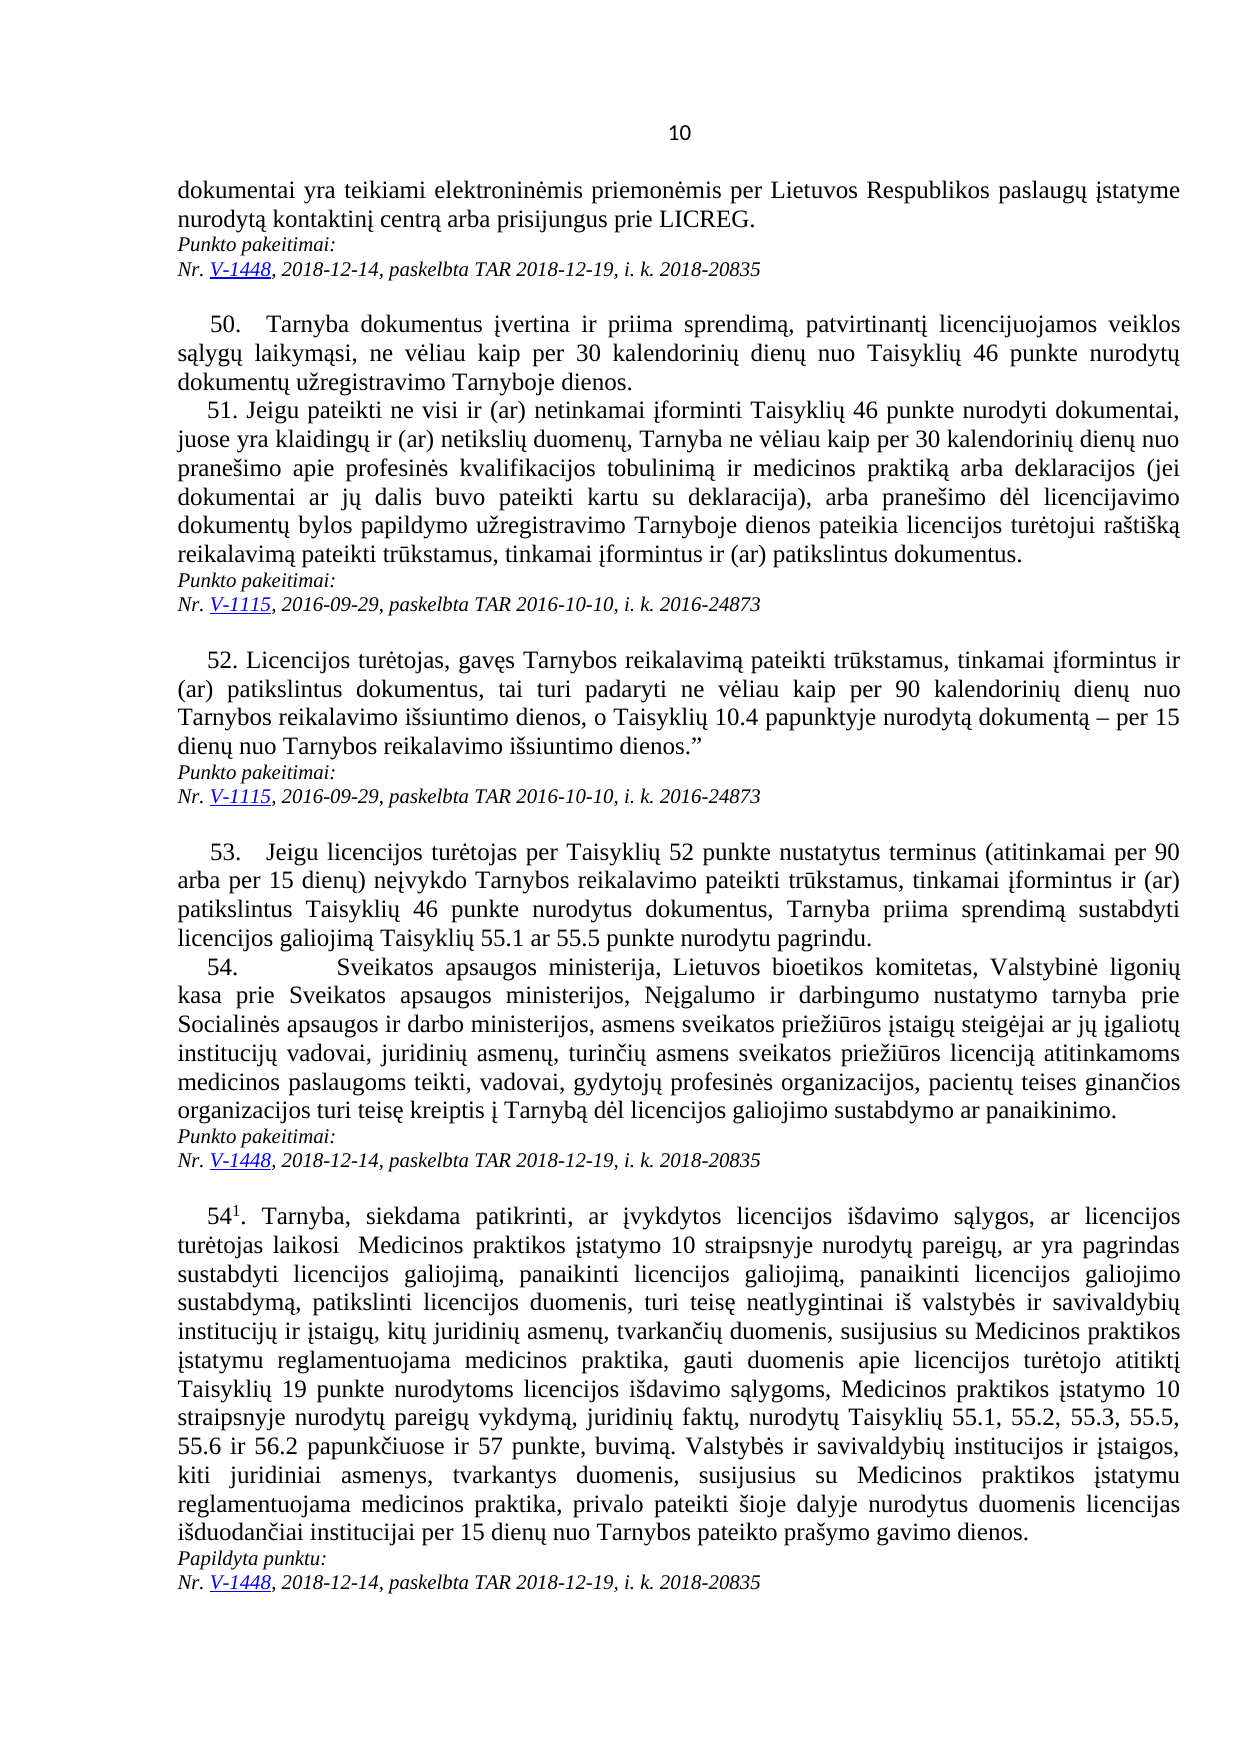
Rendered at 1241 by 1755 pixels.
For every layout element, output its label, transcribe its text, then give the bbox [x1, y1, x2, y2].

text Nr. V-1448, 2018-12-14, paskelbta TAR 2018-12-19, i. k. 2018-20835 [177, 1148, 1181, 1172]
text Nr. V-1115, 2016-09-29, paskelbta TAR 2016-10-10, i. k. 2016-24873 [177, 784, 1181, 808]
text Nr. V-1115, 2016-09-29, paskelbta TAR 2016-10-10, i. k. 2016-24873 [177, 592, 1181, 616]
text Papildyta punktu: [177, 1546, 1181, 1570]
text 54. Sveikatos apsaugos ministerija, Lietuvos bioetikos komitetas, Valstybinė ligonių kasa prie Sveikatos apsaugos ministerijos, Neįgalumo ir darbingumo nustatymo tarnyba prie Socialinės apsaugos ir darbo ministerijos, asmens sveikatos priežiūros įstaigų steigėjai ar jų įgaliotų institucijų vadovai, juridinių asmenų, turinčių asmens sveikatos priežiūros licenciją atitinkamoms medicinos paslaugoms teikti, vadovai, gydytojų profesinės organizacijos, pacientų teises ginančios organizacijos turi teisę kreiptis į Tarnybą dėl licencijos galiojimo sustabdymo ar panaikinimo. [177, 952, 1181, 1124]
text Punkto pakeitimai: [177, 232, 1181, 256]
text 541. Tarnyba, siekdama patikrinti, ar įvykdytos licencijos išdavimo sąlygos, ar licencijos turėtojas laikosi Medicinos praktikos įstatymo 10 straipsnyje nurodytų pareigų, ar yra pagrindas sustabdyti licencijos galiojimą, panaikinti licencijos galiojimą, panaikinti licencijos galiojimo sustabdymą, patikslinti licencijos duomenis, turi teisę neatlygintinai iš valstybės ir savivaldybių institucijų ir įstaigų, kitų juridinių asmenų, tvarkančių duomenis, susijusius su Medicinos praktikos įstatymu reglamentuojama medicinos praktika, gauti duomenis apie licencijos turėtojo atitiktį Taisyklių 19 punkte nurodytoms licencijos išdavimo sąlygoms, Medicinos praktikos įstatymo 10 straipsnyje nurodytų pareigų vykdymą, juridinių faktų, nurodytų Taisyklių 55.1, 55.2, 55.3, 55.5, 55.6 ir 56.2 papunkčiuose ir 57 punkte, buvimą. Valstybės ir savivaldybių institucijos ir įstaigos, kiti juridiniai asmenys, tvarkantys duomenis, susijusius su Medicinos praktikos įstatymu reglamentuojama medicinos praktika, privalo pateikti šioje dalyje nurodytus duomenis licencijas išduodančiai institucijai per 15 dienų nuo Tarnybos pateikto prašymo gavimo dienos. [177, 1201, 1181, 1546]
text 51. Jeigu pateikti ne visi ir (ar) netinkamai įforminti Taisyklių 46 punkte nurodyti dokumentai, juose yra klaidingų ir (ar) netikslių duomenų, Tarnyba ne vėliau kaip per 30 kalendorinių dienų nuo pranešimo apie profesinės kvalifikacijos tobulinimą ir medicinos praktiką arba deklaracijos (jei dokumentai ar jų dalis buvo pateikti kartu su deklaracija), arba pranešimo dėl licencijavimo dokumentų bylos papildymo užregistravimo Tarnyboje dienos pateikia licencijos turėtojui raštišką reikalavimą pateikti trūkstamus, tinkamai įformintus ir (ar) patikslintus dokumentus. [177, 396, 1181, 568]
text Punkto pakeitimai: [177, 568, 1181, 592]
text Punkto pakeitimai: [177, 760, 1181, 784]
text dokumentai yra teikiami elektroninėmis priemonėmis per Lietuvos Respublikos paslaugų įstatyme nurodytą kontaktinį centrą arba prisijungus prie LICREG. [177, 175, 1181, 232]
text Nr. V-1448, 2018-12-14, paskelbta TAR 2018-12-19, i. k. 2018-20835 [177, 256, 1181, 281]
text 53. Jeigu licencijos turėtojas per Taisyklių 52 punkte nustatytus terminus (atitinkamai per 90 arba per 15 dienų) neįvykdo Tarnybos reikalavimo pateikti trūkstamus, tinkamai įformintus ir (ar) patikslintus Taisyklių 46 punkte nurodytus dokumentus, Tarnyba priima sprendimą sustabdyti licencijos galiojimą Taisyklių 55.1 ar 55.5 punkte nurodytu pagrindu. [177, 837, 1181, 952]
text 50. Tarnyba dokumentus įvertina ir priima sprendimą, patvirtinantį licencijuojamos veiklos sąlygų laikymąsi, ne vėliau kaip per 30 kalendorinių dienų nuo Taisyklių 46 punkte nurodytų dokumentų užregistravimo Tarnyboje dienos. [177, 309, 1181, 396]
text Nr. V-1448, 2018-12-14, paskelbta TAR 2018-12-19, i. k. 2018-20835 [177, 1570, 1181, 1594]
text 52. Licencijos turėtojas, gavęs Tarnybos reikalavimą pateikti trūkstamus, tinkamai įformintus ir (ar) patikslintus dokumentus, tai turi padaryti ne vėliau kaip per 90 kalendorinių dienų nuo Tarnybos reikalavimo išsiuntimo dienos, o Taisyklių 10.4 papunktyje nurodytą dokumentą – per 15 dienų nuo Tarnybos reikalavimo išsiuntimo dienos.” [177, 645, 1181, 760]
text Punkto pakeitimai: [177, 1124, 1181, 1148]
